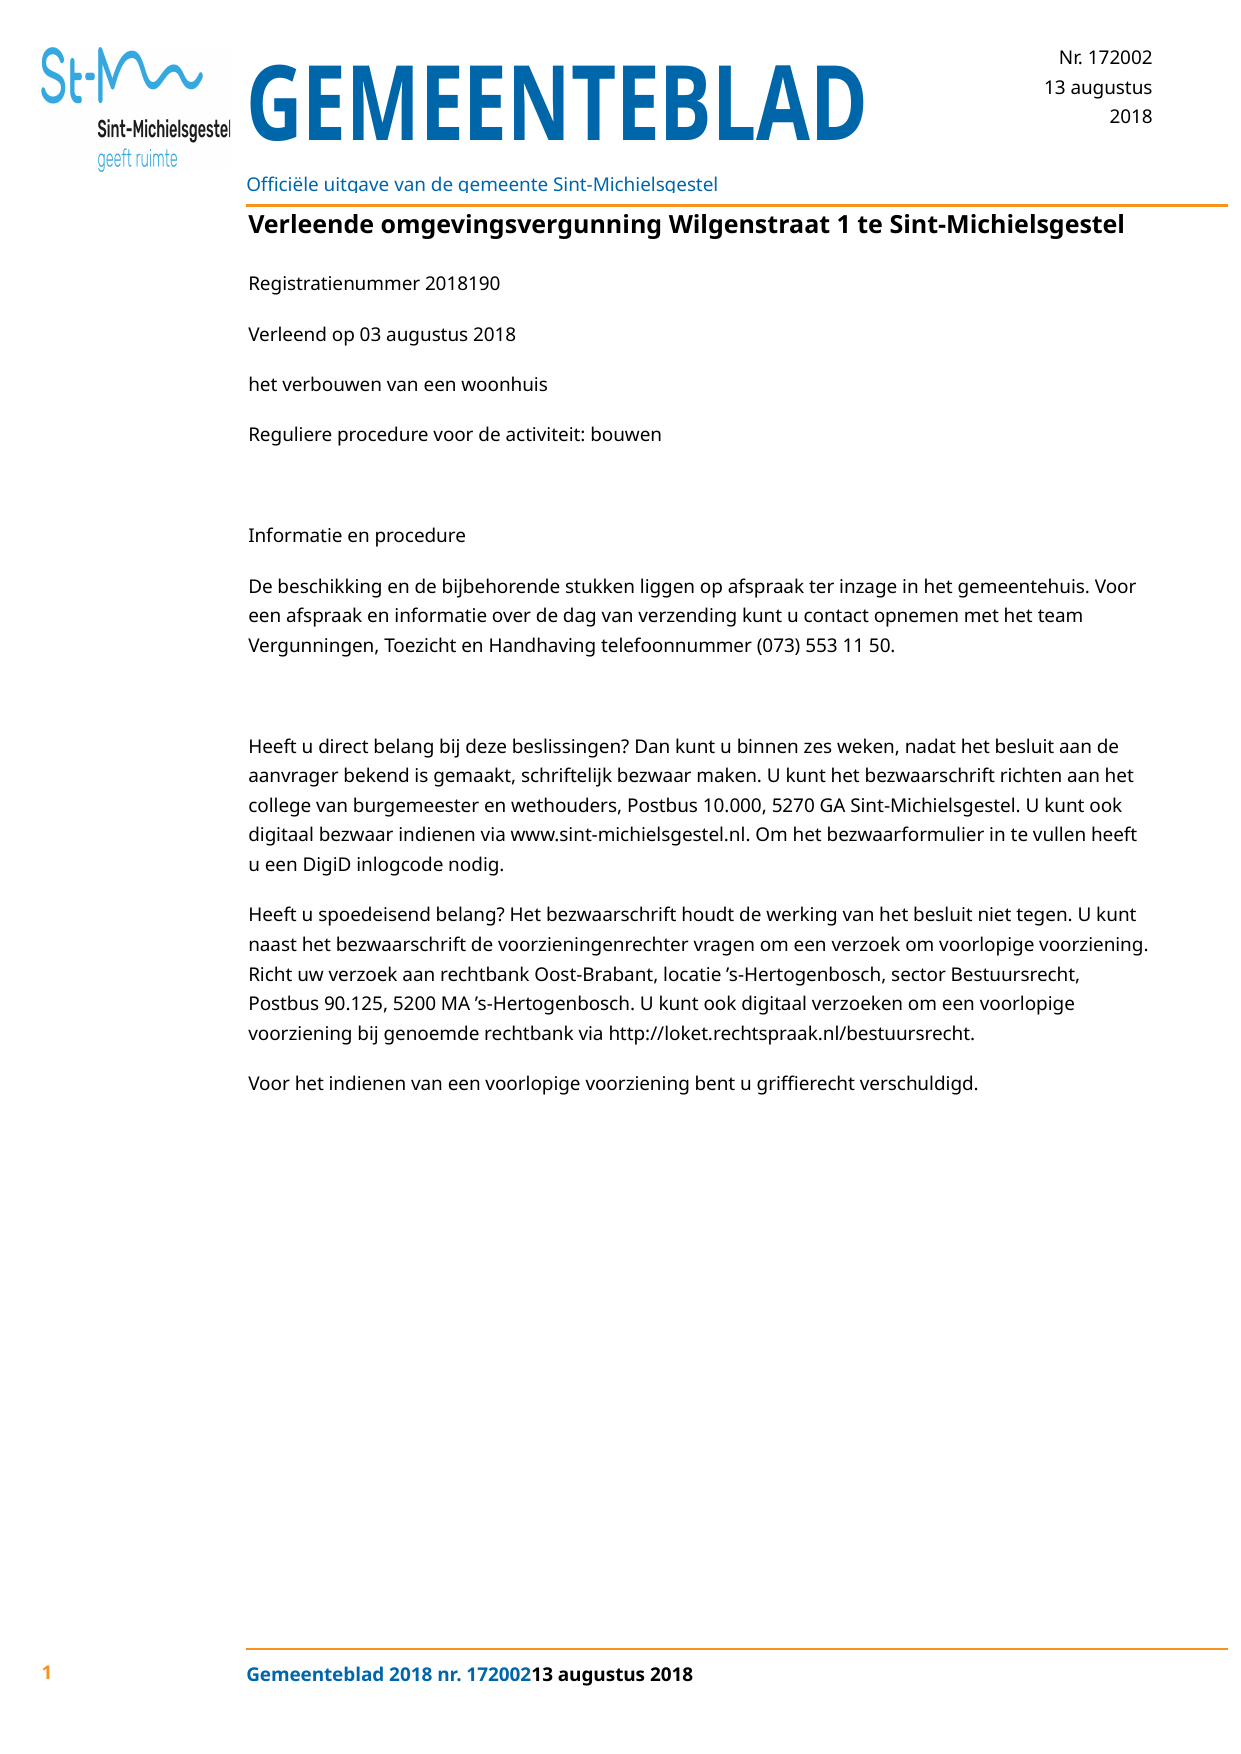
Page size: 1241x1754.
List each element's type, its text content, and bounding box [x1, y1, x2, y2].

picture [41, 47, 231, 172]
text Heeft u spoedeisend belang? Het bezwaarschrift houdt de werking van het besluit niet tegen. U kunt naast het bezwaarschrift de voorzieningenrechter vragen om een verzoek om voorlopige voorziening. Richt uw verzoek aan rechtbank Oost-Brabant, locatie ’s-Hertogenbosch, sector Bestuursrecht, Postbus 90.125, 5200 MA ’s-Hertogenbosch. U kunt ook digitaal verzoeken om een voorlopige voorziening bij genoemde rechtbank via http://loket.rechtspraak.nl/bestuursrecht. [248, 902, 1152, 1046]
text Heeft u direct belang bij deze beslissingen? Dan kunt u binnen zes weken, nadat het besluit aan de aanvrager bekend is gemaakt, schriftelijk bezwaar maken. U kunt het bezwaarschrift richten aan het college van burgemeester en wethouders, Postbus 10.000, 5270 GA Sint-Michielsgestel. U kunt ook digitaal bezwaar indienen via www.sint-michielsgestel.nl. Om het bezwaarformulier in te vullen heeft u een DigiD inlogcode nodig. [248, 733, 1152, 877]
text Registratienummer 2018190 [248, 270, 1152, 296]
text Verleende omgevingsvergunning Wilgenstraat 1 te Sint-Michielsgestel [248, 207, 1152, 241]
text Informatie en procedure [248, 522, 1152, 548]
text Verleend op 03 augustus 2018 [248, 321, 1152, 346]
text Voor het indienen van een voorlopige voorziening bent u griffierecht verschuldigd. [248, 1070, 1152, 1096]
text Reguliere procedure voor de activiteit: bouwen [248, 422, 1152, 447]
text het verbouwen van een woonhuis [248, 371, 1152, 397]
text De beschikking en de bijbehorende stukken liggen op afspraak ter inzage in het gemeentehuis. Voor een afspraak en informatie over de dag van verzending kunt u contact opnemen met het team Vergunningen, Toezicht en Handhaving telefoonnummer (073) 553 11 50. [248, 573, 1152, 658]
